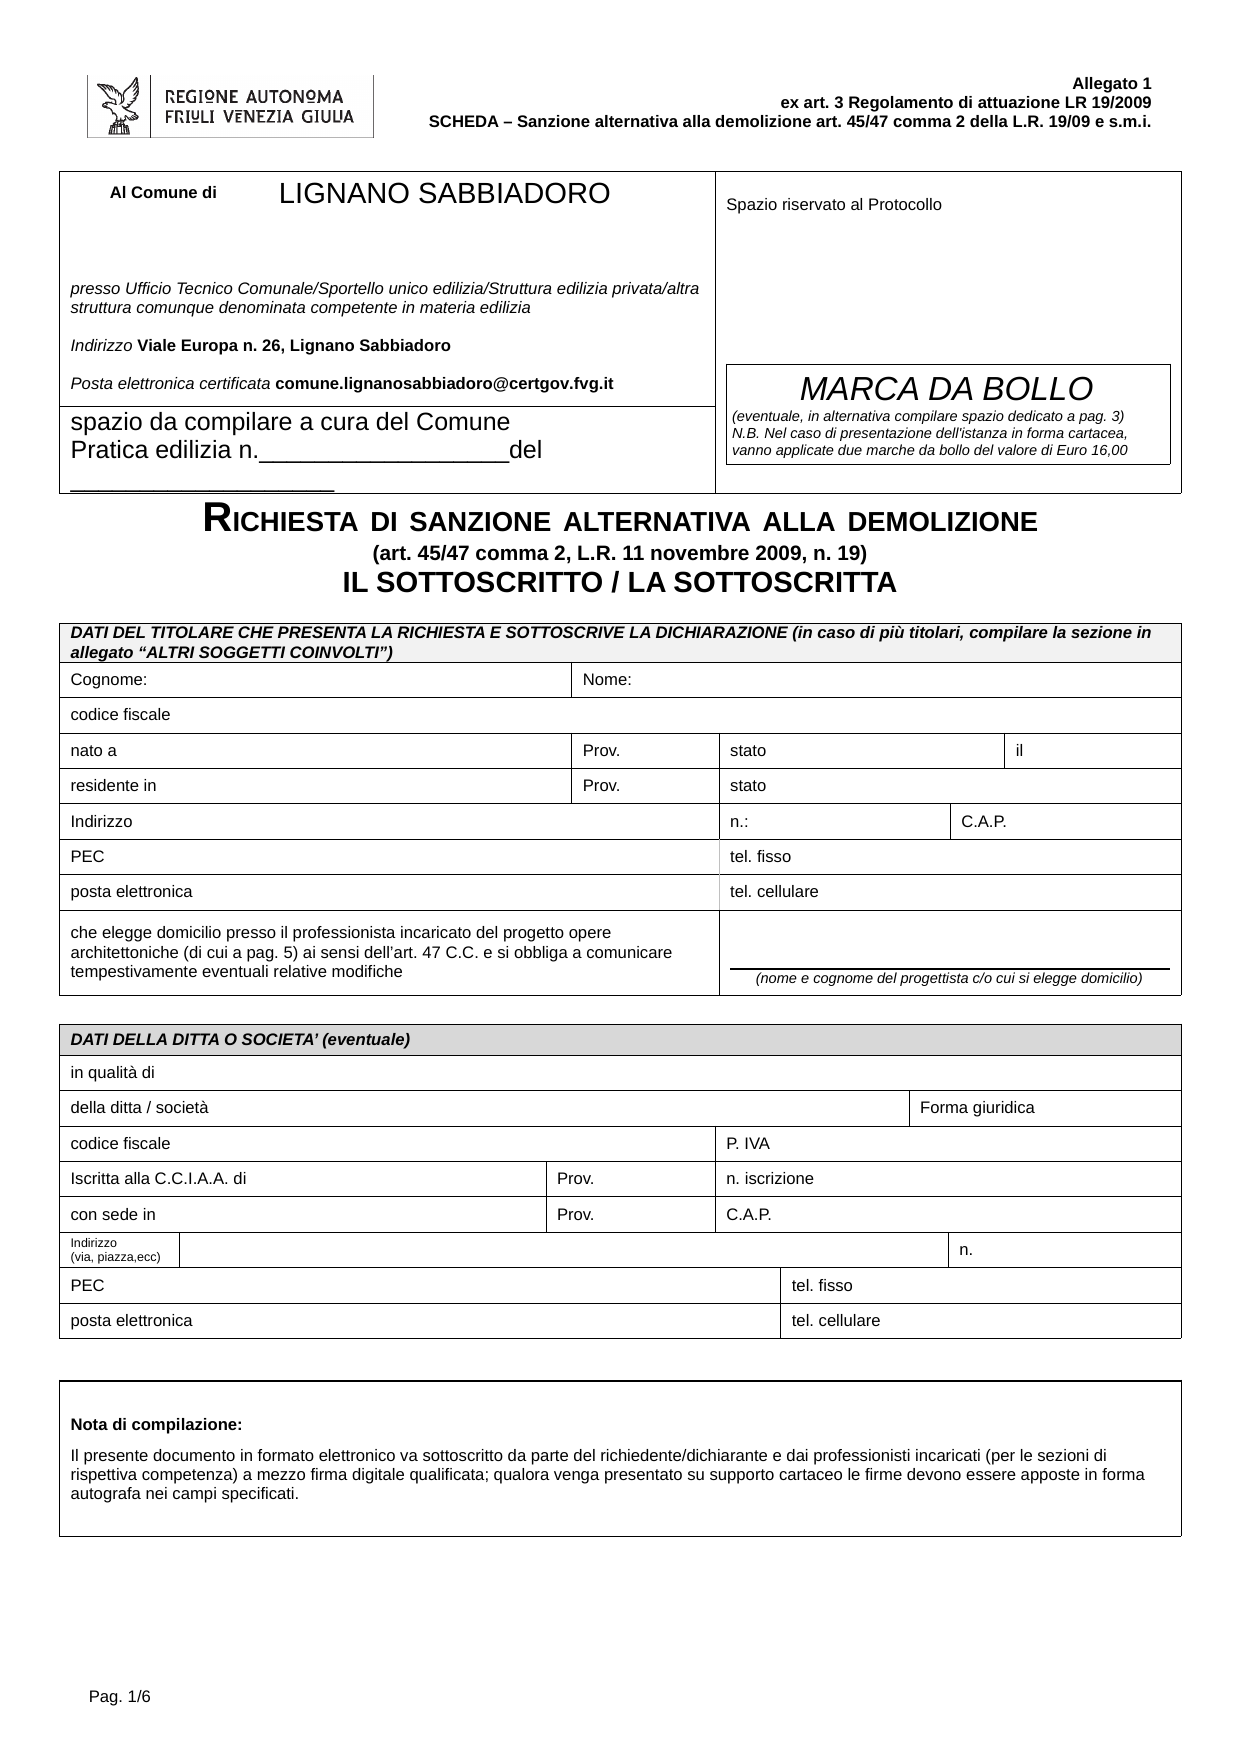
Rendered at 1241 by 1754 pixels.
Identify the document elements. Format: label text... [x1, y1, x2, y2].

table_cell Prov. [547, 1197, 715, 1232]
table_cell con sede in [60, 1197, 546, 1232]
table_cell nato a [60, 734, 571, 768]
table_cell P. IVA [716, 1127, 1181, 1161]
table_cell Forma giuridica [910, 1091, 1181, 1126]
table_cell tel. cellulare [720, 875, 1181, 909]
table_cell presso Ufficio Tecnico Comunale/Sportello unico edilizia/Struttura edilizia privata/altra struttura comunque denominata competente in materia edilizia [60, 270, 715, 325]
text (art. 45/47 comma 2, L.R. 11 novembre 2009, n. 19) [88, 541, 1152, 565]
table_cell spazio da compilare a cura del Comune Pratica edilizia n.__________________del ___________________ [60, 407, 715, 493]
table_cell C.A.P. [716, 1197, 1181, 1232]
table_cell Prov. [547, 1162, 715, 1196]
table_cell codice fiscale [60, 698, 1181, 732]
table_header LIGNANO SABBIADORO [268, 172, 715, 214]
table_cell codice fiscale [60, 1127, 715, 1161]
table_cell tel. cellulare [781, 1304, 1181, 1338]
table_header Spazio riservato al Protocollo [716, 172, 1181, 214]
table_cell Indirizzo Viale Europa n. 26, Lignano Sabbiadoro Posta elettronica certificata comune.lignanosabbiadoro@certgov.fvg.it [60, 325, 715, 406]
table_cell tel. fisso [720, 840, 1181, 874]
table_cell della ditta / società [60, 1091, 909, 1126]
table_header Al Comune di [60, 172, 267, 214]
table_header DATI DEL TITOLARE CHE PRESENTA LA RICHIESTA E SOTTOSCRIVE LA DICHIARAZIONE (in caso di più titolari, compilare la sezione in allegato “ALTRI SOGGETTI COINVOLTI”) [60, 624, 1181, 662]
table_cell Prov. [572, 769, 719, 803]
table_cell PEC [60, 1268, 780, 1303]
table_cell Nome: [572, 663, 1181, 697]
table_cell Indirizzo (via, piazza,ecc) [60, 1233, 179, 1267]
table_cell n. iscrizione [716, 1162, 1181, 1196]
table_cell tel. fisso [781, 1268, 1181, 1303]
table_header Nota di compilazione: Il presente documento in formato elettronico va sottoscritto da parte del richiedente/dichiarante e dai professionisti incaricati (per le sezioni di rispettiva competenza) a mezzo firma digitale qualificata; qualora venga presentato su supporto cartaceo le firme devono essere apposte in forma autografa nei campi specificati. [60, 1382, 1181, 1536]
table_cell C.A.P. [951, 804, 1181, 839]
table_cell Indirizzo [60, 804, 719, 839]
table_cell n.: [720, 804, 950, 839]
table_cell [180, 1233, 948, 1267]
subtitle Richiesta di sanzione alternativa alla demolizione [88, 494, 1152, 541]
subtitle IL SOTTOSCRITTO / LA SOTTOSCRITTA [88, 565, 1152, 598]
table_cell che elegge domicilio presso il professionista incaricato del progetto opere architettoniche (di cui a pag. 5) ai sensi dell’art. 47 C.C. e si obbliga a comunicare tempestivamente eventuali relative modifiche [60, 911, 719, 994]
table_cell [268, 214, 715, 270]
table_cell [60, 214, 267, 270]
table_cell il [1005, 734, 1181, 768]
table_cell PEC [60, 840, 719, 874]
table_cell Cognome: [60, 663, 571, 697]
table_cell Prov. [572, 734, 719, 768]
table_header MARCA DA BOLLO (eventuale, in alternativa compilare spazio dedicato a pag. 3) N.B. Nel caso di presentazione dell'istanza in forma cartacea, vanno applicate due marche da bollo del valore di Euro 16,00 [727, 365, 1170, 464]
table_cell n. [949, 1233, 1181, 1267]
table_header DATI DELLA DITTA O SOCIETA’ (eventuale) [60, 1025, 1181, 1055]
table_cell stato [720, 734, 1004, 768]
table_cell in qualità di [60, 1056, 1181, 1090]
table_cell [716, 325, 1181, 493]
table_cell stato [720, 769, 1181, 803]
table_cell Iscritta alla C.C.I.A.A. di [60, 1162, 546, 1196]
table_cell [716, 214, 1181, 325]
table_cell (nome e cognome del progettista c/o cui si elegge domicilio) [720, 911, 1181, 994]
table_cell residente in [60, 769, 571, 803]
table_cell posta elettronica [60, 875, 719, 909]
table_cell posta elettronica [60, 1304, 780, 1338]
